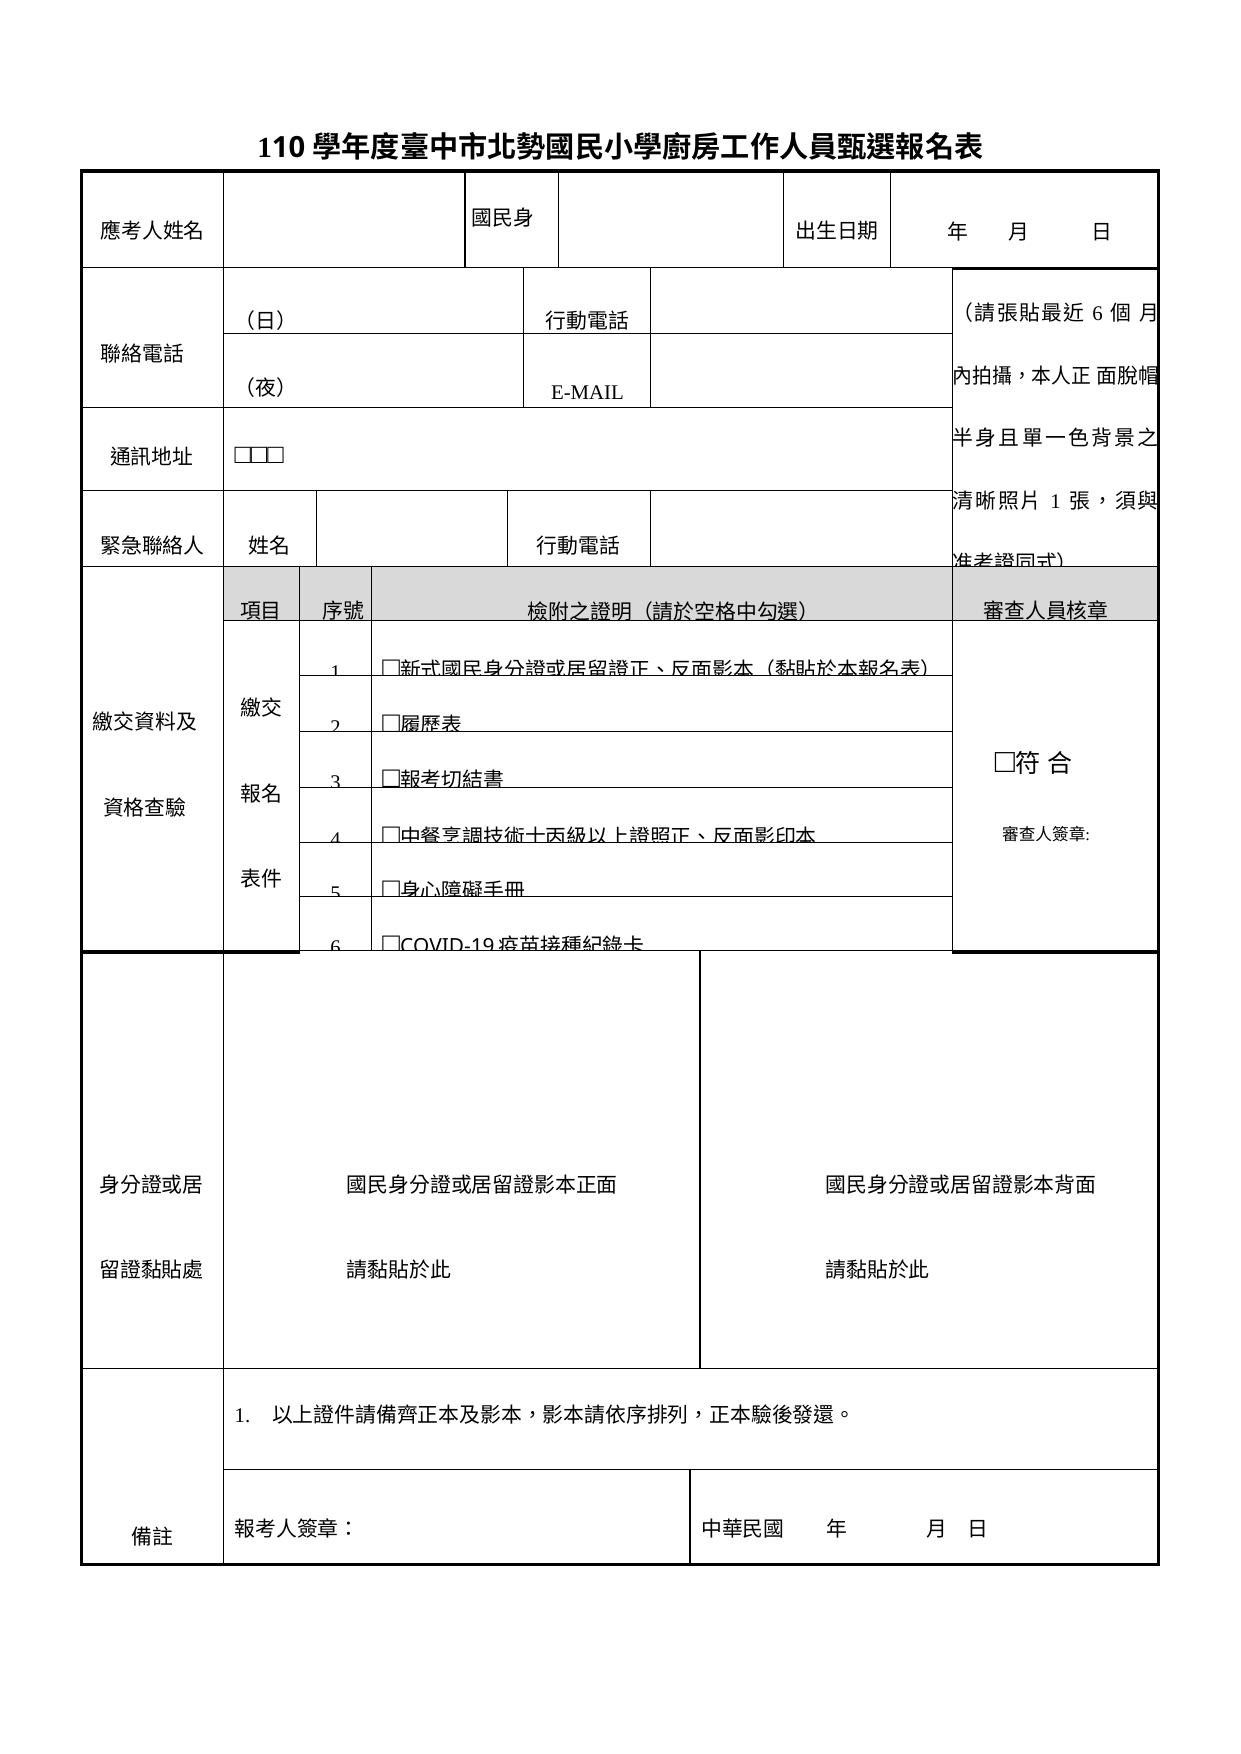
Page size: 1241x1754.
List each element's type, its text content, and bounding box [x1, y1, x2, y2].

table_cell 項目 [224, 567, 299, 620]
table_header [224, 173, 464, 267]
table_cell 通訊地址 [83, 408, 223, 489]
table_cell □□□ [224, 408, 952, 489]
table_cell □履歷表 [372, 676, 952, 731]
table_cell （日） [224, 268, 523, 333]
table_cell （請張貼最近 6 個 月內拍攝，本人正 面脫帽半身且單一色背景之清晰照片 1 張，須與准考證同式） [953, 270, 1157, 566]
table_cell （夜） [224, 334, 523, 407]
table_cell 序號 [300, 567, 371, 620]
table_cell 繳交 報名 表件 [224, 621, 299, 950]
table_cell 國民身分證或居留證影本正面請黏貼於此 [224, 951, 699, 1368]
table_cell 審查人員核章 [953, 567, 1157, 620]
table_cell 身分證或居 留證黏貼處 [83, 954, 223, 1368]
table_cell 檢附之證明（請於空格中勾選） [372, 567, 952, 620]
table_cell [317, 491, 507, 566]
table_header 年 月 日 [891, 173, 1157, 267]
table_header 出生日期 [784, 173, 890, 267]
table_cell 行動電話 [508, 491, 650, 566]
table_cell E-MAIL [524, 334, 650, 407]
table_cell 中華民國 年 月 日 [691, 1470, 1157, 1562]
table_header 應考人姓名 [83, 173, 223, 267]
table_cell □報考切結書 [372, 732, 952, 787]
table_cell [651, 334, 952, 407]
table_cell 報考人簽章： [224, 1470, 689, 1562]
table_cell □新式國民身分證或居留證正、反面影本（黏貼於本報名表） [372, 621, 952, 675]
table_header [559, 173, 783, 267]
table_cell □COVID-19疫苗接種紀錄卡 [372, 897, 952, 950]
table_cell [651, 268, 952, 333]
table_cell 5 [300, 843, 371, 896]
table_cell 繳交資料及 資格查驗 [83, 567, 223, 950]
table_cell 緊急聯絡人 [83, 491, 223, 566]
table_cell 備註 [83, 1369, 223, 1562]
table_cell 4 [300, 788, 371, 842]
table_header 國民身分證統一編號 [466, 173, 558, 267]
table_cell □符 合 審查人簽章: [953, 621, 1157, 950]
text 110 學年度臺中市北勢國民小學廚房工作人員甄選報名表 [187, 104, 1053, 166]
table_cell 3 [300, 732, 371, 787]
table_cell 1 [300, 621, 371, 675]
table_cell 6 [300, 897, 371, 950]
table_cell 國民身分證或居留證影本背面請黏貼於此 [701, 951, 1157, 1368]
table_cell 1. 以上證件請備齊正本及影本，影本請依序排列，正本驗後發還。 2. 報考人所檢附證明文件無法辨識者，不予報名。 [224, 1369, 1157, 1469]
table_cell □中餐烹調技術士丙級以上證照正、反面影印本 [372, 788, 952, 842]
table_cell 聯絡電話 [83, 268, 223, 407]
table_cell □身心障礙手冊 [372, 843, 952, 896]
table_cell [651, 491, 952, 566]
table_cell 2 [300, 676, 371, 731]
table_cell 行動電話 [524, 268, 650, 333]
table_cell 姓名 [224, 491, 316, 566]
